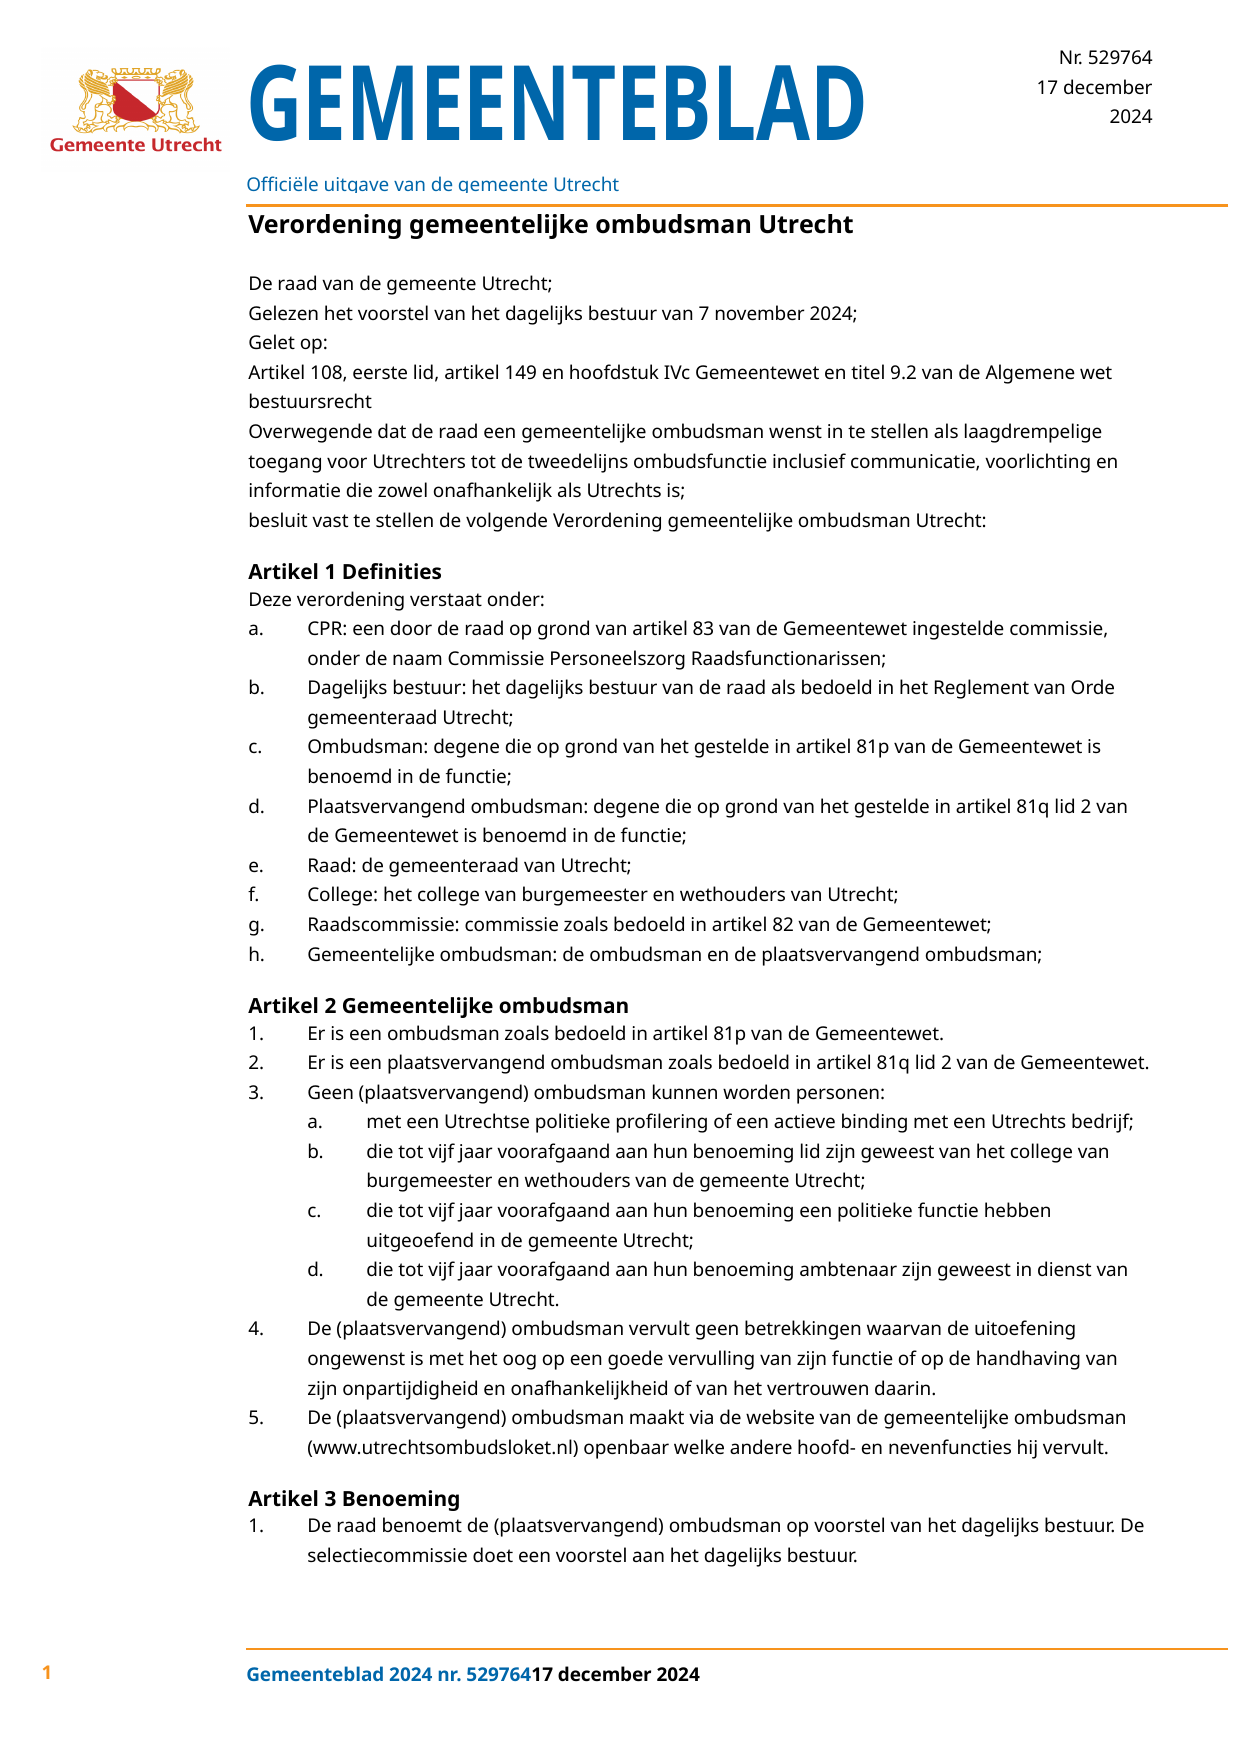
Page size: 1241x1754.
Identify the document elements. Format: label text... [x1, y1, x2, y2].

list Ombudsman: degene die op grond van het gestelde in artikel 81p van de Gemeentewet is benoemd in de functie; [248, 734, 1152, 789]
list De (plaatsvervangend) ombudsman maakt via de website van de gemeentelijke ombudsman (www.utrechtsombudsloket.nl) openbaar welke andere hoofd- en nevenfuncties hij vervult. [248, 1404, 1152, 1459]
list Gemeentelijke ombudsman: de ombudsman en de plaatsvervangend ombudsman; [248, 941, 1152, 967]
list Raadscommissie: commissie zoals bedoeld in artikel 82 van de Gemeentewet; [248, 911, 1152, 937]
list Plaatsvervangend ombudsman: degene die op grond van het gestelde in artikel 81q lid 2 van de Gemeentewet is benoemd in de functie; [248, 793, 1152, 848]
text Artikel 3 Benoeming [248, 1484, 1152, 1513]
list De (plaatsvervangend) ombudsman vervult geen betrekkingen waarvan de uitoefening ongewenst is met het oog op een goede vervulling van zijn functie of op de handhaving van zijn onpartijdigheid en onafhankelijkheid of van het vertrouwen daarin. [248, 1316, 1152, 1400]
text Verordening gemeentelijke ombudsman Utrecht [248, 207, 1152, 241]
list die tot vijf jaar voorafgaand aan hun benoeming een politieke functie hebben uitgeoefend in de gemeente Utrecht; [307, 1197, 1152, 1252]
text Overwegende dat de raad een gemeentelijke ombudsman wenst in te stellen als laagdrempelige toegang voor Utrechters tot de tweedelijns ombudsfunctie inclusief communicatie, voorlichting en informatie die zowel onafhankelijk als Utrechts is; [248, 418, 1152, 503]
text De raad van de gemeente Utrecht; [248, 270, 1152, 296]
list met een Utrechtse politieke profilering of een actieve binding met een Utrechts bedrijf; [307, 1108, 1152, 1134]
text besluit vast te stellen de volgende Verordening gemeentelijke ombudsman Utrecht: [248, 507, 1152, 533]
text Artikel 2 Gemeentelijke ombudsman [248, 991, 1152, 1020]
list College: het college van burgemeester en wethouders van Utrecht; [248, 882, 1152, 907]
text Artikel 108, eerste lid, artikel 149 en hoofdstuk IVc Gemeentewet en titel 9.2 van de Algemene wet bestuursrecht [248, 359, 1152, 414]
list Dagelijks bestuur: het dagelijks bestuur van de raad als bedoeld in het Reglement van Orde gemeenteraad Utrecht; [248, 674, 1152, 730]
list Er is een plaatsvervangend ombudsman zoals bedoeld in artikel 81q lid 2 van de Gemeentewet. [248, 1049, 1152, 1075]
text Artikel 1 Definities [248, 557, 1152, 586]
list CPR: een door de raad op grond van artikel 83 van de Gemeentewet ingestelde commissie, onder de naam Commissie Personeelszorg Raadsfunctionarissen; [248, 615, 1152, 671]
picture [41, 47, 231, 172]
text Gelet op: [248, 329, 1152, 355]
text Deze verordening verstaat onder: [248, 586, 1152, 612]
text Gelezen het voorstel van het dagelijks bestuur van 7 november 2024; [248, 300, 1152, 326]
list Raad: de gemeenteraad van Utrecht; [248, 852, 1152, 878]
list die tot vijf jaar voorafgaand aan hun benoeming ambtenaar zijn geweest in dienst van de gemeente Utrecht. [307, 1256, 1152, 1312]
list De raad benoemt de (plaatsvervangend) ombudsman op voorstel van het dagelijks bestuur. De selectiecommissie doet een voorstel aan het dagelijks bestuur. [248, 1513, 1152, 1568]
list Geen (plaatsvervangend) ombudsman kunnen worden personen: [248, 1079, 1152, 1104]
list Er is een ombudsman zoals bedoeld in artikel 81p van de Gemeentewet. [248, 1020, 1152, 1045]
list die tot vijf jaar voorafgaand aan hun benoeming lid zijn geweest van het college van burgemeester en wethouders van de gemeente Utrecht; [307, 1138, 1152, 1193]
